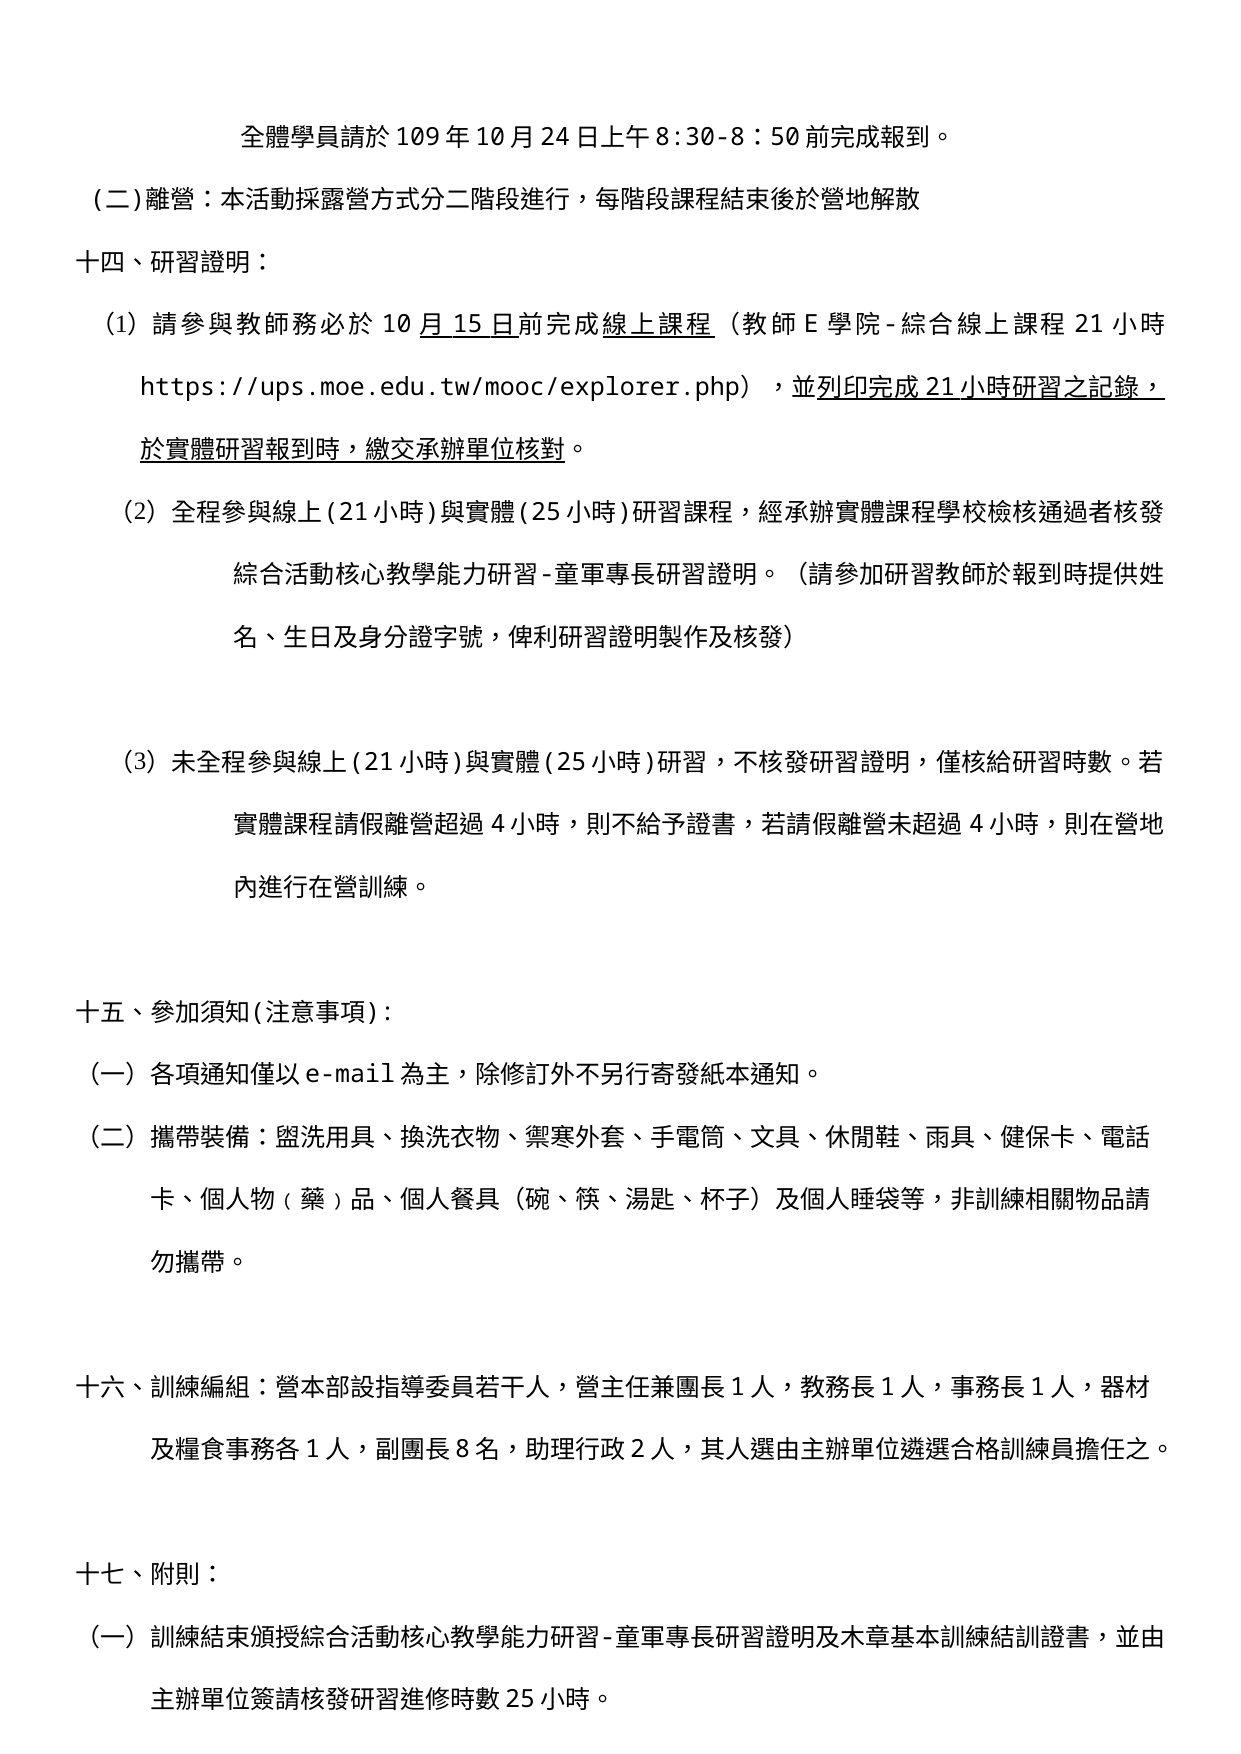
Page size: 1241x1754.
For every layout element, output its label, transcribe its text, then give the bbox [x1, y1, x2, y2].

text 十四、研習證明： [75, 219, 1165, 281]
text （一）訓練結束頒授綜合活動核心教學能力研習-童軍專長研習證明及木章基本訓練結訓證書，並由主辦單位簽請核發研習進修時數25小時。 [75, 1594, 1165, 1719]
text 十七、附則： [75, 1531, 1165, 1594]
list 未全程參與線上(21小時)與實體(25小時)研習，不核發研習證明，僅核給研習時數。若實體課程請假離營超過4小時，則不給予證書，若請假離營未超過4小時，則在營地內進行在營訓練。 [108, 719, 1165, 906]
text (二)離營：本活動採露營方式分二階段進行，每階段課程結束後於營地解散 [75, 156, 1165, 219]
text 十六、訓練編組：營本部設指導委員若干人，營主任兼團長1人，教務長1人，事務長1人，器材及糧食事務各1人，副團長8名，助理行政2人，其人選由主辦單位遴選合格訓練員擔任之。 [75, 1344, 1165, 1469]
text 全體學員請於109年10月24日上午8:30-8：50前完成報到。 [75, 94, 1165, 156]
list 請參與教師務必於10月15日前完成線上課程（教師E學院-綜合線上課程21小時https://ups.moe.edu.tw/mooc/explorer.php），並列印完成21小時研習之記錄，於實體研習報到時，繳交承辦單位核對。 [90, 281, 1165, 469]
text （二）攜帶裝備：盥洗用具、換洗衣物、禦寒外套、手電筒、文具、休閒鞋、雨具、健保卡、電話卡、個人物﹙藥﹚品、個人餐具（碗、筷、湯匙、杯子）及個人睡袋等，非訓練相關物品請勿攜帶。 [75, 1094, 1165, 1281]
text （一）各項通知僅以e-mail為主，除修訂外不另行寄發紙本通知。 [75, 1031, 1165, 1094]
text 十五、參加須知(注意事項): [75, 969, 1165, 1031]
list 全程參與線上(21小時)與實體(25小時)研習課程，經承辦實體課程學校檢核通過者核發綜合活動核心教學能力研習-童軍專長研習證明。（請參加研習教師於報到時提供姓名、生日及身分證字號，俾利研習證明製作及核發） [108, 469, 1165, 656]
